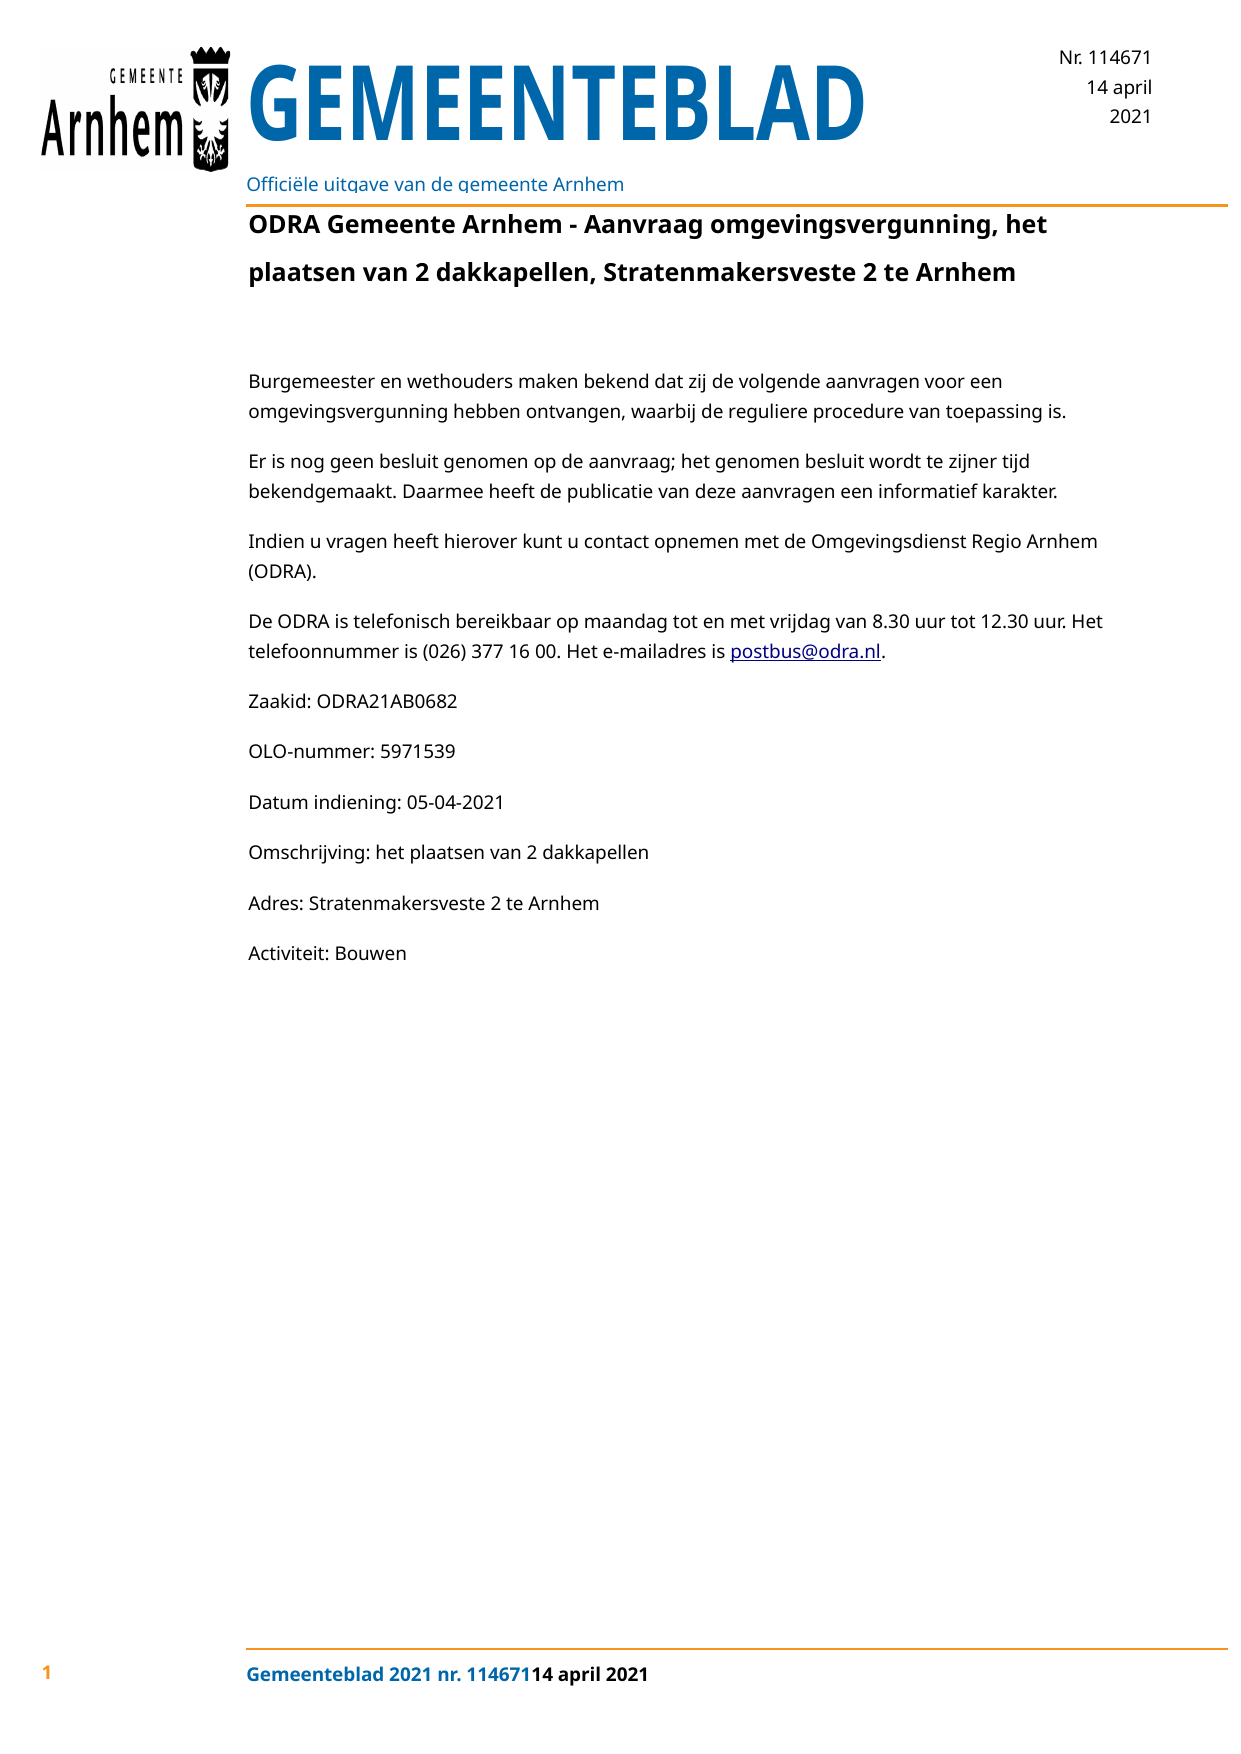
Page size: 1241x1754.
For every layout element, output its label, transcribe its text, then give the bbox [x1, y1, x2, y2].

text Activiteit: Bouwen [248, 940, 1152, 966]
text Omschrijving: het plaatsen van 2 dakkapellen [248, 839, 1152, 865]
text Datum indiening: 05-04-2021 [248, 789, 1152, 815]
text Adres: Stratenmakersveste 2 te Arnhem [248, 890, 1152, 916]
text OLO-nummer: 5971539 [248, 739, 1152, 764]
text De ODRA is telefonisch bereikbaar op maandag tot en met vrijdag van 8.30 uur tot 12.30 uur. Het telefoonnummer is (026) 377 16 00. Het e-mailadres is postbus@odra.nl. [248, 608, 1152, 664]
picture [41, 47, 231, 172]
text Burgemeester en wethouders maken bekend dat zij de volgende aanvragen voor een omgevingsvergunning hebben ontvangen, waarbij de reguliere procedure van toepassing is. [248, 368, 1152, 424]
text Indien u vragen heeft hierover kunt u contact opnemen met de Omgevingsdienst Regio Arnhem (ODRA). [248, 528, 1152, 584]
text Er is nog geen besluit genomen op de aanvraag; het genomen besluit wordt te zijner tijd bekendgemaakt. Daarmee heeft de publicatie van deze aanvragen een informatief karakter. [248, 448, 1152, 504]
text Zaakid: ODRA21AB0682 [248, 688, 1152, 714]
text ODRA Gemeente Arnhem - Aanvraag omgevingsvergunning, het plaatsen van 2 dakkapellen, Stratenmakersveste 2 te Arnhem [248, 207, 1152, 288]
